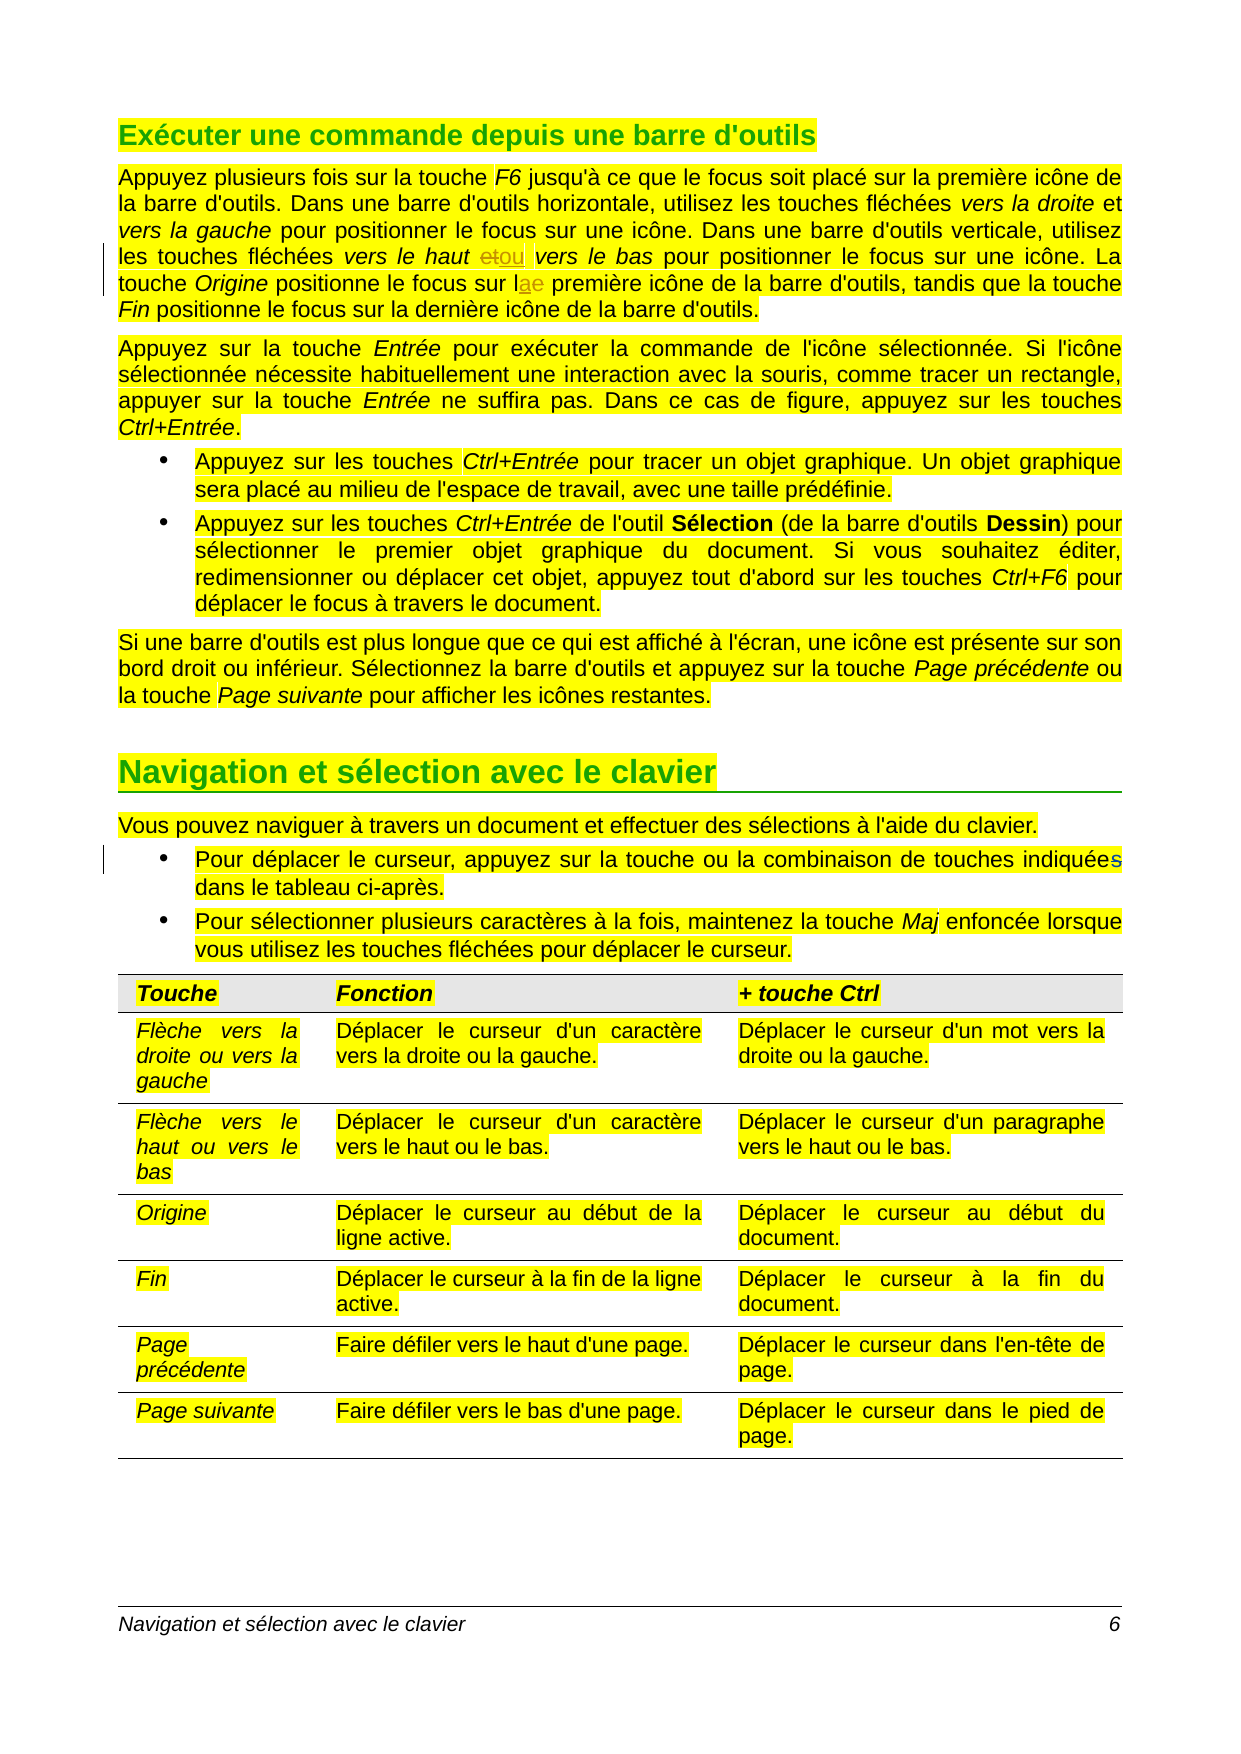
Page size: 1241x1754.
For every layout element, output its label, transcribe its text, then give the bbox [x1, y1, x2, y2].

table_cell Page suivante [118, 1393, 318, 1458]
table_cell Déplacer le curseur d'un paragraphe vers le haut ou le bas. [720, 1104, 1123, 1194]
table_cell Flèche vers la droite ou vers la gauche [118, 1013, 318, 1103]
table_cell Déplacer le curseur d'un caractère vers le haut ou le bas. [318, 1104, 720, 1194]
table_cell Déplacer le curseur d'un caractère vers la droite ou la gauche. [318, 1013, 720, 1103]
table_cell Déplacer le curseur dans le pied de page. [720, 1393, 1123, 1458]
subtitle Exécuter une commande depuis une barre d'outils [118, 118, 1122, 152]
table_cell Déplacer le curseur au début du document. [720, 1195, 1123, 1260]
table_cell Fin [118, 1261, 318, 1326]
text Appuyez plusieurs fois sur la touche F6 jusqu'à ce que le focus soit placé sur la première icône de la barre d'outils. Dans une barre d'outils horizontale, utilisez les touches fléchées vers la droite et vers la gauche pour positionner le focus sur une icône. Dans une barre d'outils verticale, utilisez les touches fléchées vers le haut ou vers le bas pour positionner le focus sur une icône. La touche Origine positionne le focus sur la première icône de la barre d'outils, tandis que la touche Fin positionne le focus sur la dernière icône de la barre d'outils. [118, 164, 1122, 322]
table_header Touche [118, 975, 318, 1012]
list Vous pouvez naviguer à travers un document et effectuer des sélections à l'aide du clavier. [118, 812, 1122, 838]
table_cell Déplacer le curseur dans l'en-tête de page. [720, 1327, 1123, 1392]
table_cell Flèche vers le haut ou vers le bas [118, 1104, 318, 1194]
list Pour sélectionner plusieurs caractères à la fois, maintenez la touche Maj enfoncée lorsque vous utilisez les touches fléchées pour déplacer le curseur. [156, 906, 1122, 962]
table_cell Déplacer le curseur à la fin du document. [720, 1261, 1123, 1326]
list Appuyez sur la touche Entrée pour exécuter la commande de l'icône sélectionnée. Si l'icône sélectionnée nécessite habituellement une interaction avec la souris, comme tracer un rectangle, appuyer sur la touche Entrée ne suffira pas. Dans ce cas de figure, appuyez sur les touches Ctrl+Entrée. [118, 335, 1122, 440]
table_cell Origine [118, 1195, 318, 1260]
table_cell Faire défiler vers le haut d'une page. [318, 1327, 720, 1392]
table_header + touche Ctrl [720, 975, 1123, 1012]
table_header Fonction [318, 975, 720, 1012]
list Appuyez sur les touches Ctrl+Entrée de l'outil Sélection (de la barre d'outils Dessin) pour sélectionner le premier objet graphique du document. Si vous souhaitez éditer, redimensionner ou déplacer cet objet, appuyez tout d'abord sur les touches Ctrl+F6 pour déplacer le focus à travers le document. [156, 508, 1122, 617]
list Pour déplacer le curseur, appuyez sur la touche ou la combinaison de touches indiquée dans le tableau ci-après. [156, 844, 1122, 900]
table_cell Faire défiler vers le bas d'une page. [318, 1393, 720, 1458]
table_cell Déplacer le curseur d'un mot vers la droite ou la gauche. [720, 1013, 1123, 1103]
table_cell Page précédente [118, 1327, 318, 1392]
table_cell Déplacer le curseur à la fin de la ligne active. [318, 1261, 720, 1326]
text Si une barre d'outils est plus longue que ce qui est affiché à l'écran, une icône est présente sur son bord droit ou inférieur. Sélectionnez la barre d'outils et appuyez sur la touche Page précédente ou la touche Page suivante pour afficher les icônes restantes. [118, 629, 1122, 708]
table_cell Déplacer le curseur au début de la ligne active. [318, 1195, 720, 1260]
list Appuyez sur les touches Ctrl+Entrée pour tracer un objet graphique. Un objet graphique sera placé au milieu de l'espace de travail, avec une taille prédéfinie. [156, 447, 1122, 502]
subtitle Navigation et sélection avec le clavier [118, 752, 1122, 791]
